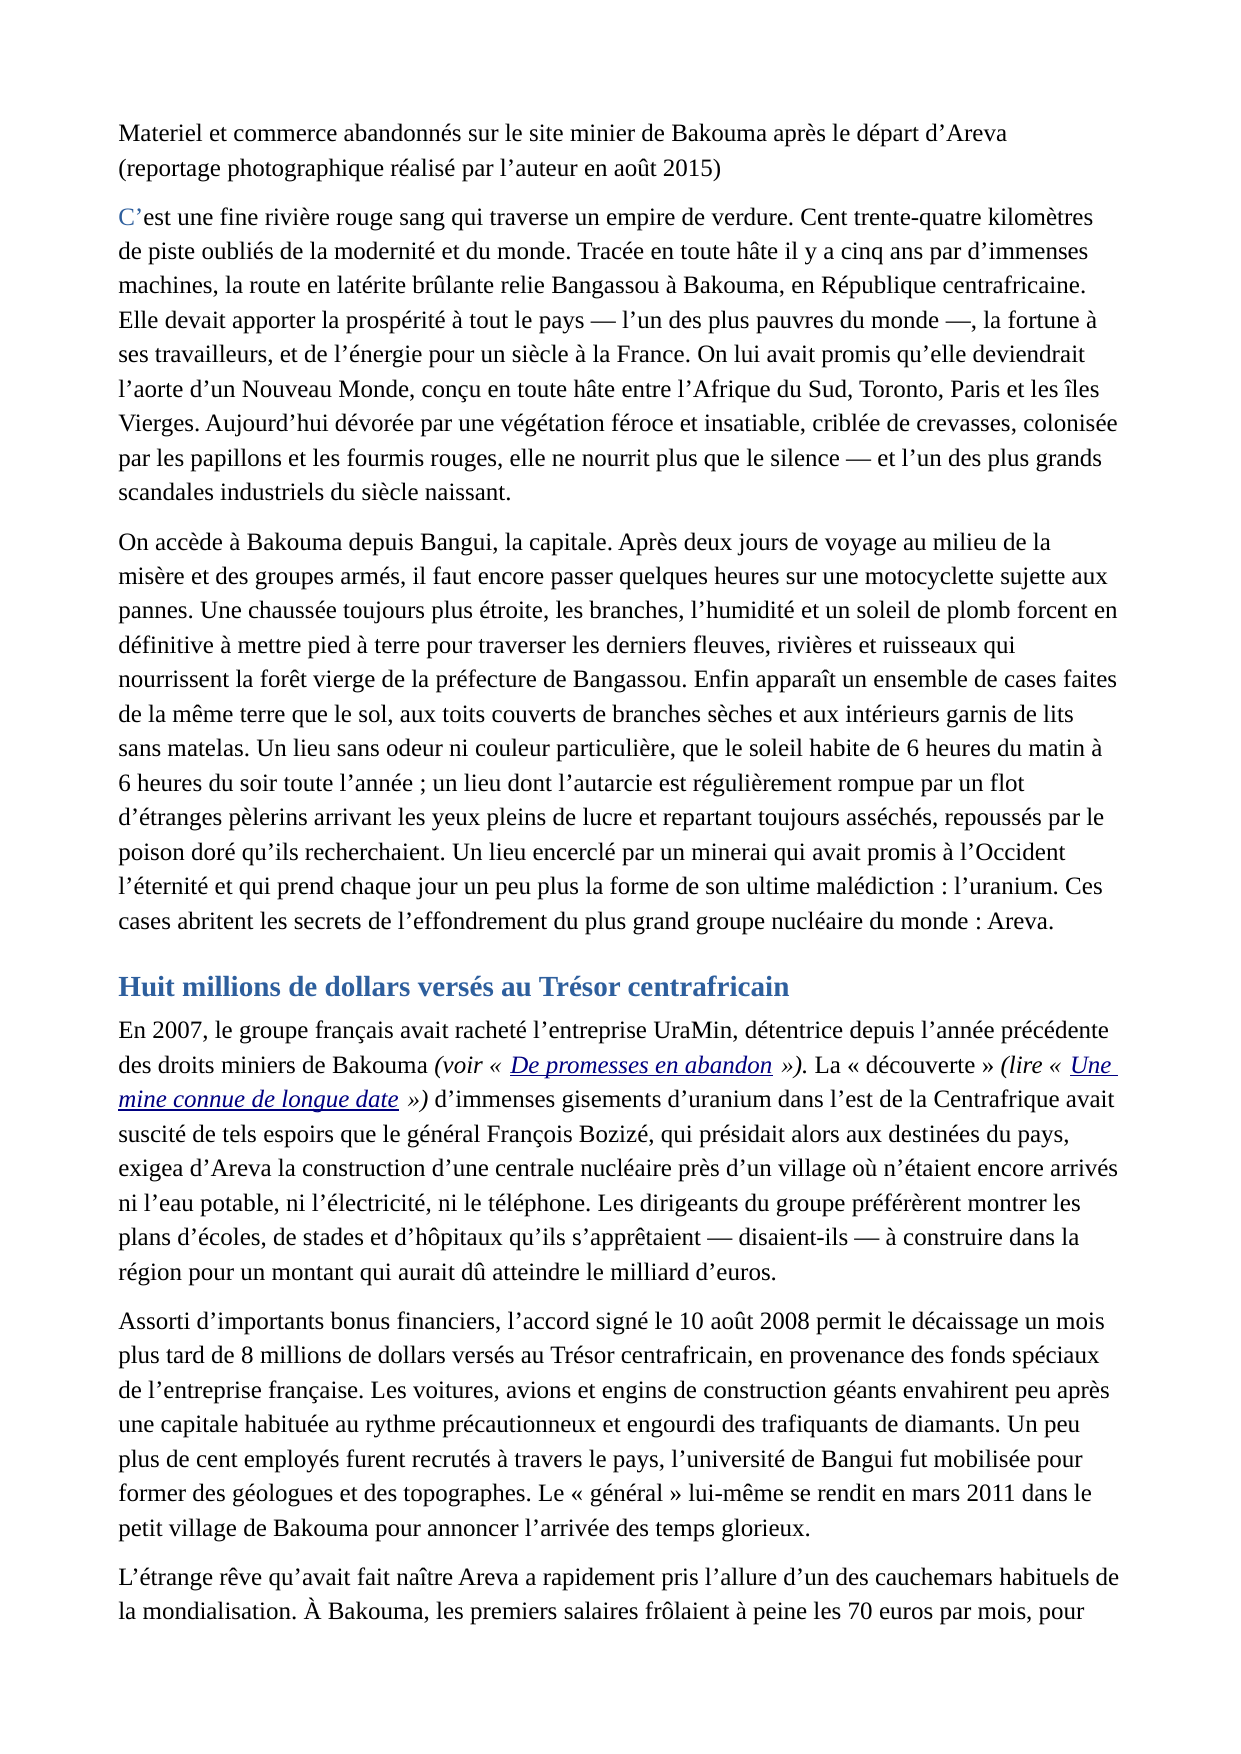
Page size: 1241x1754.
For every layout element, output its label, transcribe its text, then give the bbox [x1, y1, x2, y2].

text C’est une fine rivière rouge sang qui traverse un empire de verdure. Cent trente-quatre kilomètres de piste oubliés de la modernité et du monde. Tracée en toute hâte il y a cinq ans par d’immenses machines, la route en latérite brûlante relie Bangassou à Bakouma, en République centrafricaine. Elle devait apporter la prospérité à tout le pays — l’un des plus pauvres du monde —, la fortune à ses travailleurs, et de l’énergie pour un siècle à la France. On lui avait promis qu’elle deviendrait l’aorte d’un Nouveau Monde, conçu en toute hâte entre l’Afrique du Sud, Toronto, Paris et les îles Vierges. Aujourd’hui dévorée par une végétation féroce et insatiable, criblée de crevasses, colonisée par les papillons et les fourmis rouges, elle ne nourrit plus que le silence — et l’un des plus grands scandales industriels du siècle naissant. [118, 202, 1122, 506]
text L’étrange rêve qu’avait fait naître Areva a rapidement pris l’allure d’un des cauchemars habituels de la mondialisation. À Bakouma, les premiers salaires frôlaient à peine les 70 euros par mois, pour [118, 1562, 1122, 1625]
text Assorti d’importants bonus financiers, l’accord signé le 10 août 2008 permit le décaissage un mois plus tard de 8 millions de dollars versés au Trésor centrafricain, en provenance des fonds spéciaux de l’entreprise française. Les voitures, avions et engins de construction géants envahirent peu après une capitale habituée au rythme précautionneux et engourdi des trafiquants de diamants. Un peu plus de cent employés furent recrutés à travers le pays, l’université de Bangui fut mobilisée pour former des géologues et des topographes. Le « général » lui-même se rendit en mars 2011 dans le petit village de Bakouma pour annoncer l’arrivée des temps glorieux. [118, 1306, 1122, 1542]
subtitle Huit millions de dollars versés au Trésor centrafricain [118, 969, 1122, 1003]
text Materiel et commerce abandonnés sur le site minier de Bakouma après le départ d’Areva (reportage photographique réalisé par l’auteur en août 2015) [118, 118, 1122, 181]
text On accède à Bakouma depuis Bangui, la capitale. Après deux jours de voyage au milieu de la misère et des groupes armés, il faut encore passer quelques heures sur une motocyclette sujette aux pannes. Une chaussée toujours plus étroite, les branches, l’humidité et un soleil de plomb forcent en définitive à mettre pied à terre pour traverser les derniers fleuves, rivières et ruisseaux qui nourrissent la forêt vierge de la préfecture de Bangassou. Enfin apparaît un ensemble de cases faites de la même terre que le sol, aux toits couverts de branches sèches et aux intérieurs garnis de lits sans matelas. Un lieu sans odeur ni couleur particulière, que le soleil habite de 6 heures du matin à 6 heures du soir toute l’année ; un lieu dont l’autarcie est régulièrement rompue par un flot d’étranges pèlerins arrivant les yeux pleins de lucre et repartant toujours asséchés, repoussés par le poison doré qu’ils recherchaient. Un lieu encerclé par un minerai qui avait promis à l’Occident l’éternité et qui prend chaque jour un peu plus la forme de son ultime malédiction : l’uranium. Ces cases abritent les secrets de l’effondrement du plus grand groupe nucléaire du monde : Areva. [118, 527, 1122, 934]
text En 2007, le groupe français avait racheté l’entreprise UraMin, détentrice depuis l’année précédente des droits miniers de Bakouma (voir « De promesses en abandon »). La « découverte » (lire « Une mine connue de longue date ») d’immenses gisements d’uranium dans l’est de la Centrafrique avait suscité de tels espoirs que le général François Bozizé, qui présidait alors aux destinées du pays, exigea d’Areva la construction d’une centrale nucléaire près d’un village où n’étaient encore arrivés ni l’eau potable, ni l’électricité, ni le téléphone. Les dirigeants du groupe préférèrent montrer les plans d’écoles, de stades et d’hôpitaux qu’ils s’apprêtaient — disaient-ils — à construire dans la région pour un montant qui aurait dû atteindre le milliard d’euros. [118, 1016, 1122, 1286]
